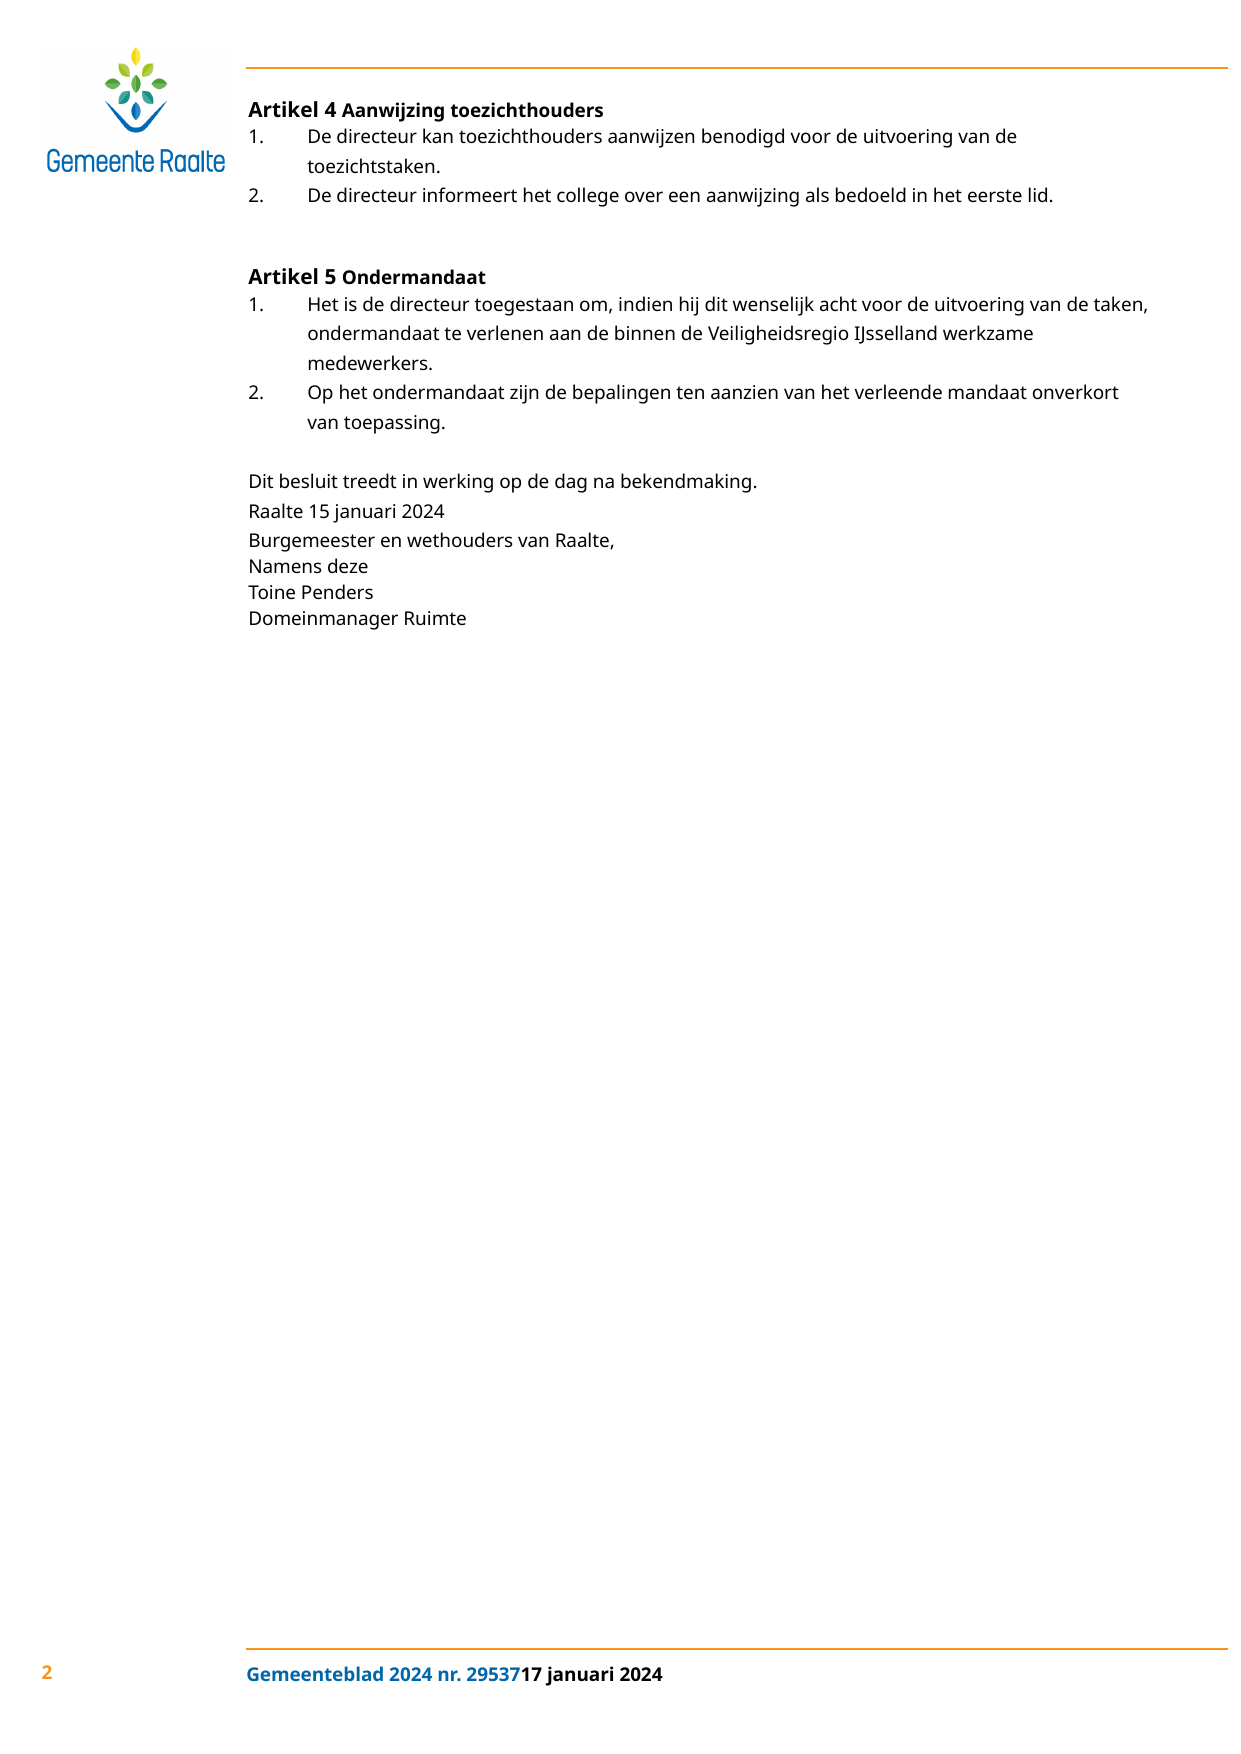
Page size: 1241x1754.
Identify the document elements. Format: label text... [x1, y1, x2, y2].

text Raalte 15 januari 2024 [248, 498, 1152, 524]
text Artikel 4 Aanwijzing toezichthouders [248, 95, 1152, 123]
text Toine Penders [248, 579, 1152, 605]
list De directeur informeert het college over een aanwijzing als bedoeld in het eerste lid. [248, 182, 1152, 208]
text Burgemeester en wethouders van Raalte, [248, 527, 1152, 553]
list De directeur kan toezichthouders aanwijzen benodigd voor de uitvoering van de toezichtstaken. [248, 123, 1152, 178]
text Dit besluit treedt in werking op de dag na bekendmaking. [248, 468, 1152, 494]
text Namens deze [248, 553, 1152, 579]
text Domeinmanager Ruimte [248, 605, 1152, 630]
list Op het ondermandaat zijn de bepalingen ten aanzien van het verleende mandaat onverkort van toepassing. [248, 379, 1152, 435]
picture [41, 47, 231, 172]
text Artikel 5 Ondermandaat [248, 262, 1152, 291]
list Het is de directeur toegestaan om, indien hij dit wenselijk acht voor de uitvoering van de taken, ondermandaat te verlenen aan de binnen de Veiligheidsregio IJsselland werkzame medewerkers. [248, 291, 1152, 376]
